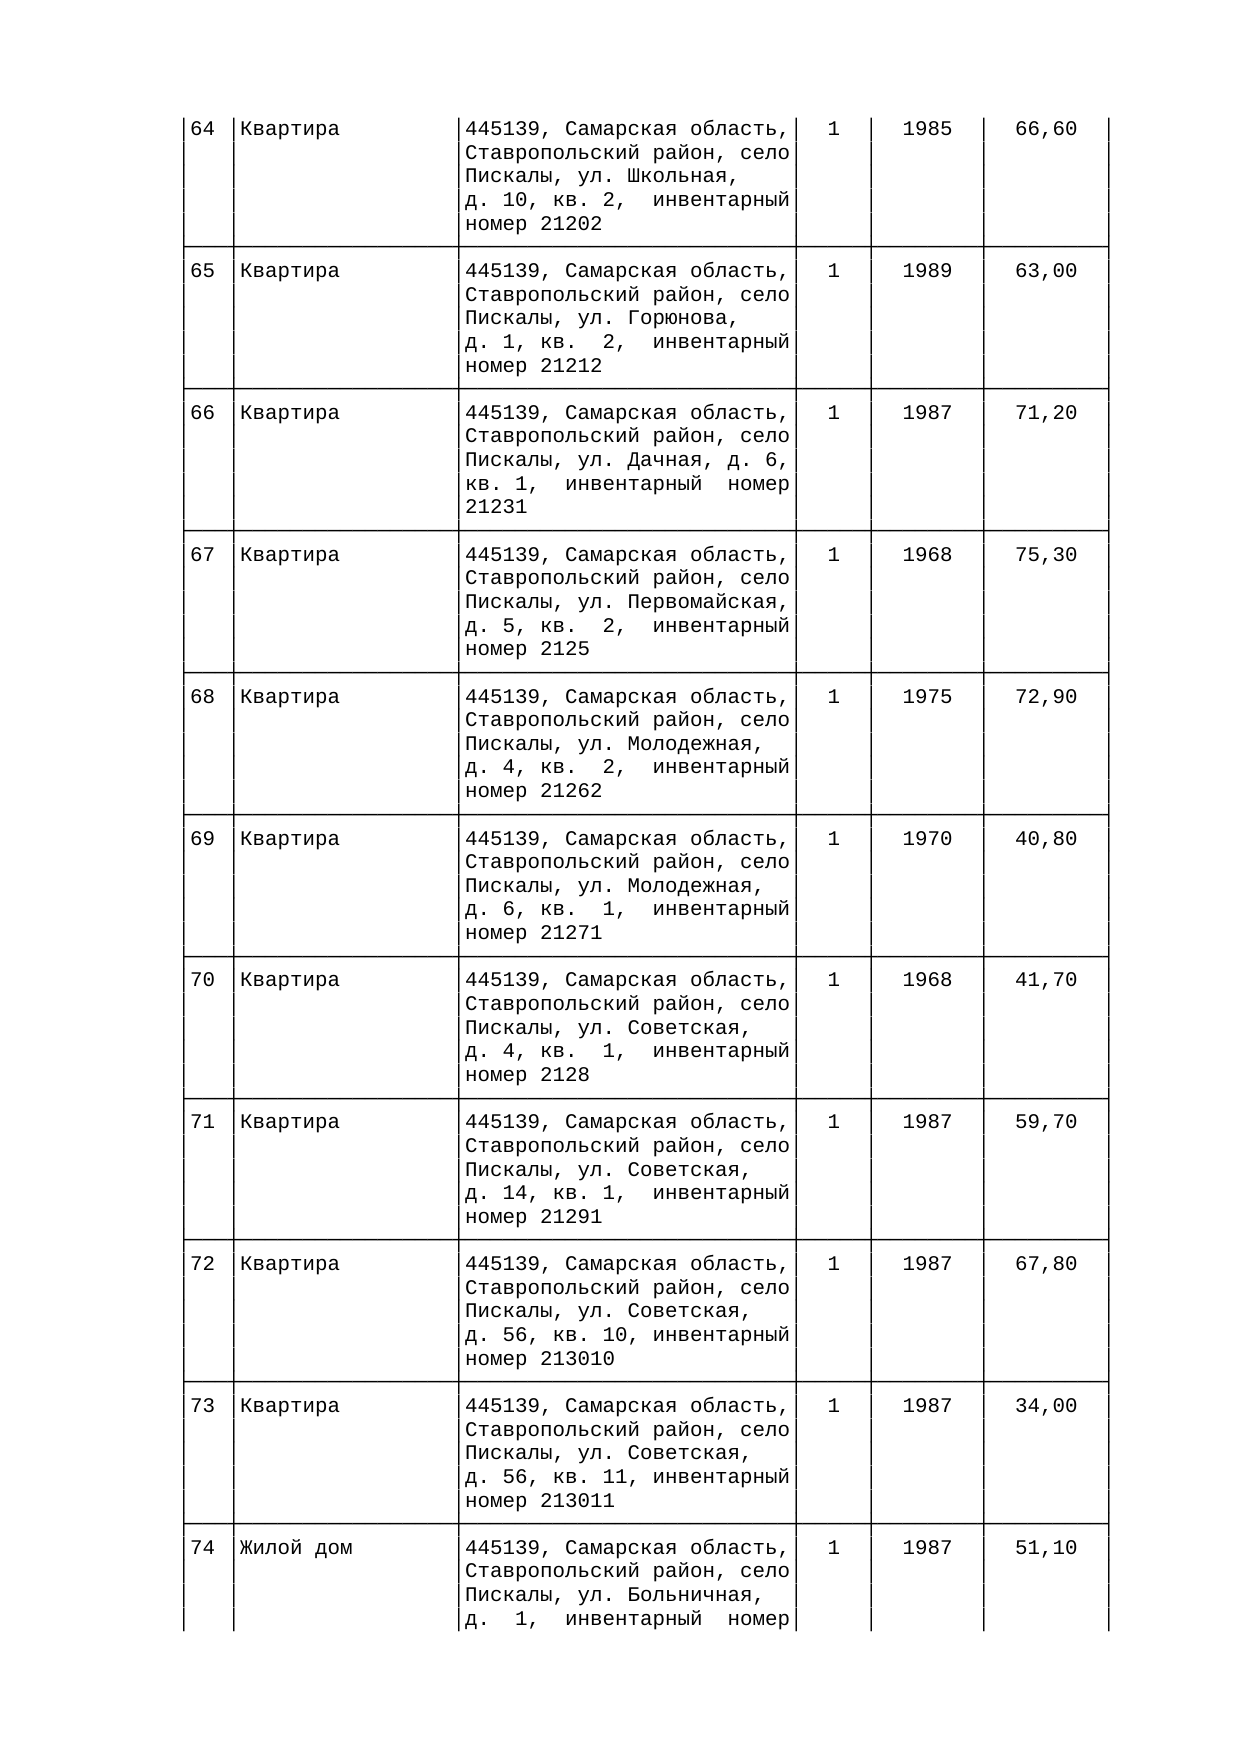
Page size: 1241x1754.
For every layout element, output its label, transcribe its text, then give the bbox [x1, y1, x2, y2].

text ├───┼─────────────────┼──────────────────────────┼─────┼────────┼─────────┤ [234, 1088, 458, 1098]
text │73 │Квартира │445139, Самарская область,│ 1 │ 1987 │ 34,00 │ [177, 1395, 1152, 1419]
text │69 │Квартира │445139, Самарская область,│ 1 │ 1970 │ 40,80 │ [177, 827, 1152, 851]
text │ │ │Ставропольский район, село│ │ │ │ [177, 567, 1152, 591]
text │ │ │номер 21202 │ │ │ │ [234, 213, 458, 236]
text │ │ │номер 21202 │ │ │ │ [984, 213, 1108, 236]
text │ │ │номер 2125 │ │ │ │ [177, 638, 1152, 662]
text │66 │Квартира │445139, Самарская область,│ 1 │ 1987 │ 71,20 │ [797, 402, 871, 426]
text │ │ │номер 21202 │ │ │ │ [1109, 213, 1152, 236]
text │ │ │Ставропольский район, село│ │ │ │ [177, 993, 1152, 1017]
text │ │ │д. 1, кв. 2, инвентарный│ │ │ │ [459, 331, 796, 354]
text │ │ │Ставропольский район, село│ │ │ │ [1109, 142, 1152, 165]
text │ │ │д. 56, кв. 10, инвентарный│ │ │ │ [177, 1324, 1152, 1348]
text │74 │Жилой дом │445139, Самарская область,│ 1 │ 1987 │ 51,10 │ [872, 1537, 983, 1561]
text │ │ │Ставропольский район, село│ │ │ │ [1109, 1135, 1152, 1158]
text │ │ │кв. 1, инвентарный номер│ │ │ │ [872, 473, 983, 496]
text │ │ │Пискалы, ул. Молодежная, │ │ │ │ [872, 733, 983, 757]
text ├───┼─────────────────┼──────────────────────────┼─────┼────────┼─────────┤ [459, 946, 796, 956]
text │ │ │Ставропольский район, село│ │ │ │ [184, 1135, 233, 1158]
text ├───┼─────────────────┼──────────────────────────┼─────┼────────┼─────────┤ [234, 946, 458, 956]
text │68 │Квартира │445139, Самарская область,│ 1 │ 1975 │ 72,90 │ [872, 686, 983, 709]
text │ │ │Ставропольский район, село│ │ │ │ [234, 1277, 458, 1300]
text │ │ │д. 1, инвентарный номер│ │ │ │ [234, 1608, 458, 1631]
text │ │ │номер 21202 │ │ │ │ [797, 213, 871, 236]
text │67 │Квартира │445139, Самарская область,│ 1 │ 1968 │ 75,30 │ [797, 544, 871, 567]
text │ │ │д. 1, инвентарный номер│ │ │ │ [797, 1608, 871, 1631]
text ├───┼─────────────────┼──────────────────────────┼─────┼────────┼─────────┤ [459, 804, 796, 814]
text │ │ │кв. 1, инвентарный номер│ │ │ │ [234, 473, 458, 496]
text │ │ │Ставропольский район, село│ │ │ │ [797, 142, 871, 165]
text │ │ │номер 21291 │ │ │ │ [1109, 1206, 1152, 1229]
text │ │ │Пискалы, ул. Молодежная, │ │ │ │ [872, 875, 983, 898]
text ├───┼─────────────────┼──────────────────────────┼─────┼────────┼─────────┤ [177, 1513, 1152, 1537]
text │67 │Квартира │445139, Самарская область,│ 1 │ 1968 │ 75,30 │ [984, 544, 1108, 567]
text │ │ │Ставропольский район, село│ │ │ │ [184, 1419, 233, 1442]
text │66 │Квартира │445139, Самарская область,│ 1 │ 1987 │ 71,20 │ [872, 402, 983, 426]
text │ │ │Ставропольский район, село│ │ │ │ [797, 1419, 871, 1442]
text │67 │Квартира │445139, Самарская область,│ 1 │ 1968 │ 75,30 │ [872, 544, 983, 567]
text │ │ │Ставропольский район, село│ │ │ │ [459, 1135, 796, 1158]
text │74 │Жилой дом │445139, Самарская область,│ 1 │ 1987 │ 51,10 │ [797, 1537, 871, 1561]
text │ │ │Пискалы, ул. Молодежная, │ │ │ │ [184, 733, 233, 757]
text │ │ │номер 213011 │ │ │ │ [177, 1489, 1152, 1513]
text │ │ │Пискалы, ул. Молодежная, │ │ │ │ [459, 733, 796, 757]
text │ │ │д. 1, инвентарный номер│ │ │ │ [1109, 1608, 1152, 1631]
text │ │ │номер 213010 │ │ │ │ [459, 1348, 796, 1371]
text │ │ │Ставропольский район, село│ │ │ │ [459, 284, 796, 307]
text │ │ │д. 1, кв. 2, инвентарный│ │ │ │ [984, 331, 1108, 354]
text │ │ │Пискалы, ул. Школьная, │ │ │ │ [177, 165, 1152, 189]
text │ │ │Пискалы, ул. Молодежная, │ │ │ │ [797, 733, 871, 757]
text ├───┼─────────────────┼──────────────────────────┼─────┼────────┼─────────┤ [177, 1229, 1152, 1253]
text │ │ │Пискалы, ул. Советская, │ │ │ │ [184, 1017, 233, 1040]
text │ │ │Пискалы, ул. Советская, │ │ │ │ [177, 1300, 1152, 1324]
text │ │ │Ставропольский район, село│ │ │ │ [184, 142, 233, 165]
text │ │ │д. 1, кв. 2, инвентарный│ │ │ │ [234, 331, 458, 354]
text │ │ │д. 14, кв. 1, инвентарный│ │ │ │ [177, 1182, 1152, 1206]
text │ │ │Пискалы, ул. Советская, │ │ │ │ [797, 1017, 871, 1040]
text │ │ │Пискалы, ул. Советская, │ │ │ │ [459, 1017, 796, 1040]
text │ │ │Ставропольский район, село│ │ │ │ [797, 1277, 871, 1300]
text │ │ │Ставропольский район, село│ │ │ │ [184, 284, 233, 307]
text │ │ │д. 5, кв. 2, инвентарный│ │ │ │ [459, 615, 796, 638]
text │ │ │Пискалы, ул. Дачная, д. 6,│ │ │ │ [177, 449, 1152, 473]
text │ │ │Ставропольский район, село│ │ │ │ [872, 1135, 983, 1158]
text │ │ │Ставропольский район, село│ │ │ │ [177, 709, 1152, 733]
text │ │ │кв. 1, инвентарный номер│ │ │ │ [797, 473, 871, 496]
text │74 │Жилой дом │445139, Самарская область,│ 1 │ 1987 │ 51,10 │ [234, 1537, 458, 1561]
text │ │ │Пискалы, ул. Молодежная, │ │ │ │ [797, 875, 871, 898]
text ├───┼─────────────────┼──────────────────────────┼─────┼────────┼─────────┤ [177, 520, 1152, 544]
text │ │ │Пискалы, ул. Молодежная, │ │ │ │ [234, 875, 458, 898]
text │ │ │кв. 1, инвентарный номер│ │ │ │ [184, 473, 233, 496]
text ├───┼─────────────────┼──────────────────────────┼─────┼────────┼─────────┤ [177, 236, 1152, 260]
text │ │ │Пискалы, ул. Советская, │ │ │ │ [234, 1017, 458, 1040]
text │ │ │номер 21262 │ │ │ │ [177, 780, 1152, 804]
text │ │ │номер 21202 │ │ │ │ [184, 213, 233, 236]
text │ │ │номер 21291 │ │ │ │ [797, 1206, 871, 1229]
text │68 │Квартира │445139, Самарская область,│ 1 │ 1975 │ 72,90 │ [797, 686, 871, 709]
text │ │ │д. 1, кв. 2, инвентарный│ │ │ │ [1109, 331, 1152, 354]
text │ │ │д. 4, кв. 2, инвентарный│ │ │ │ [177, 757, 1152, 780]
text │ │ │Ставропольский район, село│ │ │ │ [984, 1135, 1108, 1158]
text │ │ │Ставропольский район, село│ │ │ │ [459, 142, 796, 165]
text │ │ │д. 5, кв. 2, инвентарный│ │ │ │ [184, 615, 233, 638]
text │ │ │д. 5, кв. 2, инвентарный│ │ │ │ [1109, 615, 1152, 638]
text │ │ │номер 213010 │ │ │ │ [1109, 1348, 1152, 1371]
text │66 │Квартира │445139, Самарская область,│ 1 │ 1987 │ 71,20 │ [984, 402, 1108, 426]
text │70 │Квартира │445139, Самарская область,│ 1 │ 1968 │ 41,70 │ [177, 969, 1152, 993]
text │ │ │д. 56, кв. 11, инвентарный│ │ │ │ [1109, 1466, 1152, 1489]
text │ │ │Ставропольский район, село│ │ │ │ [984, 1419, 1108, 1442]
text │ │ │Пискалы, ул. Молодежная, │ │ │ │ [1109, 733, 1152, 757]
text │ │ │номер 21291 │ │ │ │ [184, 1206, 233, 1229]
text │ │ │Ставропольский район, село│ │ │ │ [234, 142, 458, 165]
text │ │ │д. 56, кв. 11, инвентарный│ │ │ │ [797, 1466, 871, 1489]
text │67 │Квартира │445139, Самарская область,│ 1 │ 1968 │ 75,30 │ [459, 544, 796, 567]
text │ │ │Ставропольский район, село│ │ │ │ [177, 1561, 1152, 1584]
text │64 │Квартира │445139, Самарская область,│ 1 │ 1985 │ 66,60 │ [177, 118, 1152, 142]
text │ │ │Пискалы, ул. Первомайская,│ │ │ │ [177, 591, 1152, 615]
text │ │ │кв. 1, инвентарный номер│ │ │ │ [459, 473, 796, 496]
text │ │ │Ставропольский район, село│ │ │ │ [797, 1135, 871, 1158]
text ├───┼─────────────────┼──────────────────────────┼─────┼────────┼─────────┤ [177, 378, 1152, 402]
text │ │ │Ставропольский район, село│ │ │ │ [177, 851, 1152, 875]
text │ │ │номер 21291 │ │ │ │ [459, 1206, 796, 1229]
text │65 │Квартира │445139, Самарская область,│ 1 │ 1989 │ 63,00 │ [177, 260, 1152, 284]
text │ │ │д. 5, кв. 2, инвентарный│ │ │ │ [984, 615, 1108, 638]
text │ │ │д. 1, инвентарный номер│ │ │ │ [184, 1608, 233, 1631]
text │ │ │Пискалы, ул. Молодежная, │ │ │ │ [1109, 875, 1152, 898]
text ├───┼─────────────────┼──────────────────────────┼─────┼────────┼─────────┤ [459, 1088, 796, 1098]
text │ │ │д. 1, инвентарный номер│ │ │ │ [984, 1608, 1108, 1631]
text │ │ │Ставропольский район, село│ │ │ │ [234, 284, 458, 307]
text │ │ │Ставропольский район, село│ │ │ │ [872, 1419, 983, 1442]
text │ │ │номер 21202 │ │ │ │ [459, 213, 796, 236]
text │ │ │Пискалы, ул. Советская, │ │ │ │ [1109, 1017, 1152, 1040]
text │ │ │д. 56, кв. 11, инвентарный│ │ │ │ [459, 1466, 796, 1489]
text │ │ │Ставропольский район, село│ │ │ │ [984, 284, 1108, 307]
text ├───┼─────────────────┼──────────────────────────┼─────┼────────┼─────────┤ [459, 1099, 796, 1111]
text │ │ │д. 1, кв. 2, инвентарный│ │ │ │ [184, 331, 233, 354]
text │ │ │д. 5, кв. 2, инвентарный│ │ │ │ [797, 615, 871, 638]
text │ │ │д. 56, кв. 11, инвентарный│ │ │ │ [184, 1466, 233, 1489]
text ├───┼─────────────────┼──────────────────────────┼─────┼────────┼─────────┤ [459, 815, 796, 827]
text │ │ │Пискалы, ул. Советская, │ │ │ │ [984, 1017, 1108, 1040]
text │ │ │Пискалы, ул. Молодежная, │ │ │ │ [184, 875, 233, 898]
text │ │ │номер 21212 │ │ │ │ [177, 354, 1152, 378]
text │ │ │номер 213010 │ │ │ │ [184, 1348, 233, 1371]
text │71 │Квартира │445139, Самарская область,│ 1 │ 1987 │ 59,70 │ [177, 1111, 1152, 1135]
text │ │ │Ставропольский район, село│ │ │ │ [984, 142, 1108, 165]
text │ │ │Пискалы, ул. Советская, │ │ │ │ [177, 1158, 1152, 1182]
text │ │ │Пискалы, ул. Больничная, │ │ │ │ [177, 1584, 1152, 1608]
text │ │ │Ставропольский район, село│ │ │ │ [797, 284, 871, 307]
text │ │ │Пискалы, ул. Молодежная, │ │ │ │ [459, 875, 796, 898]
text │ │ │Ставропольский район, село│ │ │ │ [872, 1277, 983, 1300]
text │ │ │д. 5, кв. 2, инвентарный│ │ │ │ [872, 615, 983, 638]
text │ │ │Пискалы, ул. Молодежная, │ │ │ │ [984, 875, 1108, 898]
text │ │ │Пискалы, ул. Молодежная, │ │ │ │ [984, 733, 1108, 757]
text │ │ │д. 1, кв. 2, инвентарный│ │ │ │ [797, 331, 871, 354]
text │ │ │Ставропольский район, село│ │ │ │ [984, 1277, 1108, 1300]
text │ │ │Пискалы, ул. Молодежная, │ │ │ │ [234, 733, 458, 757]
text │ │ │номер 213010 │ │ │ │ [234, 1348, 458, 1371]
text │ │ │номер 213010 │ │ │ │ [984, 1348, 1108, 1371]
text │68 │Квартира │445139, Самарская область,│ 1 │ 1975 │ 72,90 │ [984, 686, 1108, 709]
text │ │ │номер 2128 │ │ │ │ [177, 1064, 1152, 1088]
text │72 │Квартира │445139, Самарская область,│ 1 │ 1987 │ 67,80 │ [177, 1253, 1152, 1277]
text │ │ │номер 213010 │ │ │ │ [797, 1348, 871, 1371]
text │ │ │д. 10, кв. 2, инвентарный│ │ │ │ [177, 189, 1152, 213]
text │66 │Квартира │445139, Самарская область,│ 1 │ 1987 │ 71,20 │ [234, 402, 458, 426]
text │ │ │Ставропольский район, село│ │ │ │ [459, 1277, 796, 1300]
text │ │ │Ставропольский район, село│ │ │ │ [184, 1277, 233, 1300]
text ├───┼─────────────────┼──────────────────────────┼─────┼────────┼─────────┤ [234, 815, 458, 827]
text │ │ │21231 │ │ │ │ [177, 496, 1152, 520]
text │ │ │номер 21291 │ │ │ │ [872, 1206, 983, 1229]
text │ │ │д. 1, инвентарный номер│ │ │ │ [459, 1608, 796, 1631]
text │ │ │номер 21291 │ │ │ │ [234, 1206, 458, 1229]
text │ │ │Ставропольский район, село│ │ │ │ [1109, 1419, 1152, 1442]
text ├───┼─────────────────┼──────────────────────────┼─────┼────────┼─────────┤ [177, 1371, 1152, 1395]
text │ │ │Ставропольский район, село│ │ │ │ [1109, 1277, 1152, 1300]
text │ │ │д. 1, инвентарный номер│ │ │ │ [872, 1608, 983, 1631]
text │74 │Жилой дом │445139, Самарская область,│ 1 │ 1987 │ 51,10 │ [459, 1537, 796, 1561]
text │ │ │Пискалы, ул. Советская, │ │ │ │ [177, 1442, 1152, 1466]
text │ │ │д. 5, кв. 2, инвентарный│ │ │ │ [234, 615, 458, 638]
text │ │ │Ставропольский район, село│ │ │ │ [1109, 284, 1152, 307]
text ├───┼─────────────────┼──────────────────────────┼─────┼────────┼─────────┤ [234, 804, 458, 814]
text │ │ │кв. 1, инвентарный номер│ │ │ │ [1109, 473, 1152, 496]
text │67 │Квартира │445139, Самарская область,│ 1 │ 1968 │ 75,30 │ [234, 544, 458, 567]
text │ │ │д. 6, кв. 1, инвентарный│ │ │ │ [177, 898, 1152, 922]
text │ │ │Пискалы, ул. Горюнова, │ │ │ │ [177, 307, 1152, 331]
text │ │ │Ставропольский район, село│ │ │ │ [234, 1419, 458, 1442]
text │ │ │д. 56, кв. 11, инвентарный│ │ │ │ [872, 1466, 983, 1489]
text │ │ │д. 4, кв. 1, инвентарный│ │ │ │ [177, 1040, 1152, 1064]
text ├───┼─────────────────┼──────────────────────────┼─────┼────────┼─────────┤ [234, 1099, 458, 1111]
text │ │ │д. 1, кв. 2, инвентарный│ │ │ │ [872, 331, 983, 354]
text │ │ │Ставропольский район, село│ │ │ │ [872, 142, 983, 165]
text │ │ │номер 21271 │ │ │ │ [177, 922, 1152, 946]
text │ │ │Ставропольский район, село│ │ │ │ [459, 1419, 796, 1442]
text │74 │Жилой дом │445139, Самарская область,│ 1 │ 1987 │ 51,10 │ [984, 1537, 1108, 1561]
text │ │ │Пискалы, ул. Советская, │ │ │ │ [872, 1017, 983, 1040]
text │ │ │кв. 1, инвентарный номер│ │ │ │ [984, 473, 1108, 496]
text ├───┼─────────────────┼──────────────────────────┼─────┼────────┼─────────┤ [177, 662, 1152, 686]
text │ │ │д. 56, кв. 11, инвентарный│ │ │ │ [984, 1466, 1108, 1489]
text │ │ │номер 213010 │ │ │ │ [872, 1348, 983, 1371]
text │ │ │Ставропольский район, село│ │ │ │ [177, 426, 1152, 449]
text │66 │Квартира │445139, Самарская область,│ 1 │ 1987 │ 71,20 │ [459, 402, 796, 426]
text ├───┼─────────────────┼──────────────────────────┼─────┼────────┼─────────┤ [234, 957, 458, 969]
text │68 │Квартира │445139, Самарская область,│ 1 │ 1975 │ 72,90 │ [234, 686, 458, 709]
text │ │ │Ставропольский район, село│ │ │ │ [234, 1135, 458, 1158]
text │68 │Квартира │445139, Самарская область,│ 1 │ 1975 │ 72,90 │ [459, 686, 796, 709]
text │ │ │Ставропольский район, село│ │ │ │ [872, 284, 983, 307]
text │ │ │д. 56, кв. 11, инвентарный│ │ │ │ [234, 1466, 458, 1489]
text ├───┼─────────────────┼──────────────────────────┼─────┼────────┼─────────┤ [459, 957, 796, 969]
text │ │ │номер 21291 │ │ │ │ [984, 1206, 1108, 1229]
text │ │ │номер 21202 │ │ │ │ [872, 213, 983, 236]
